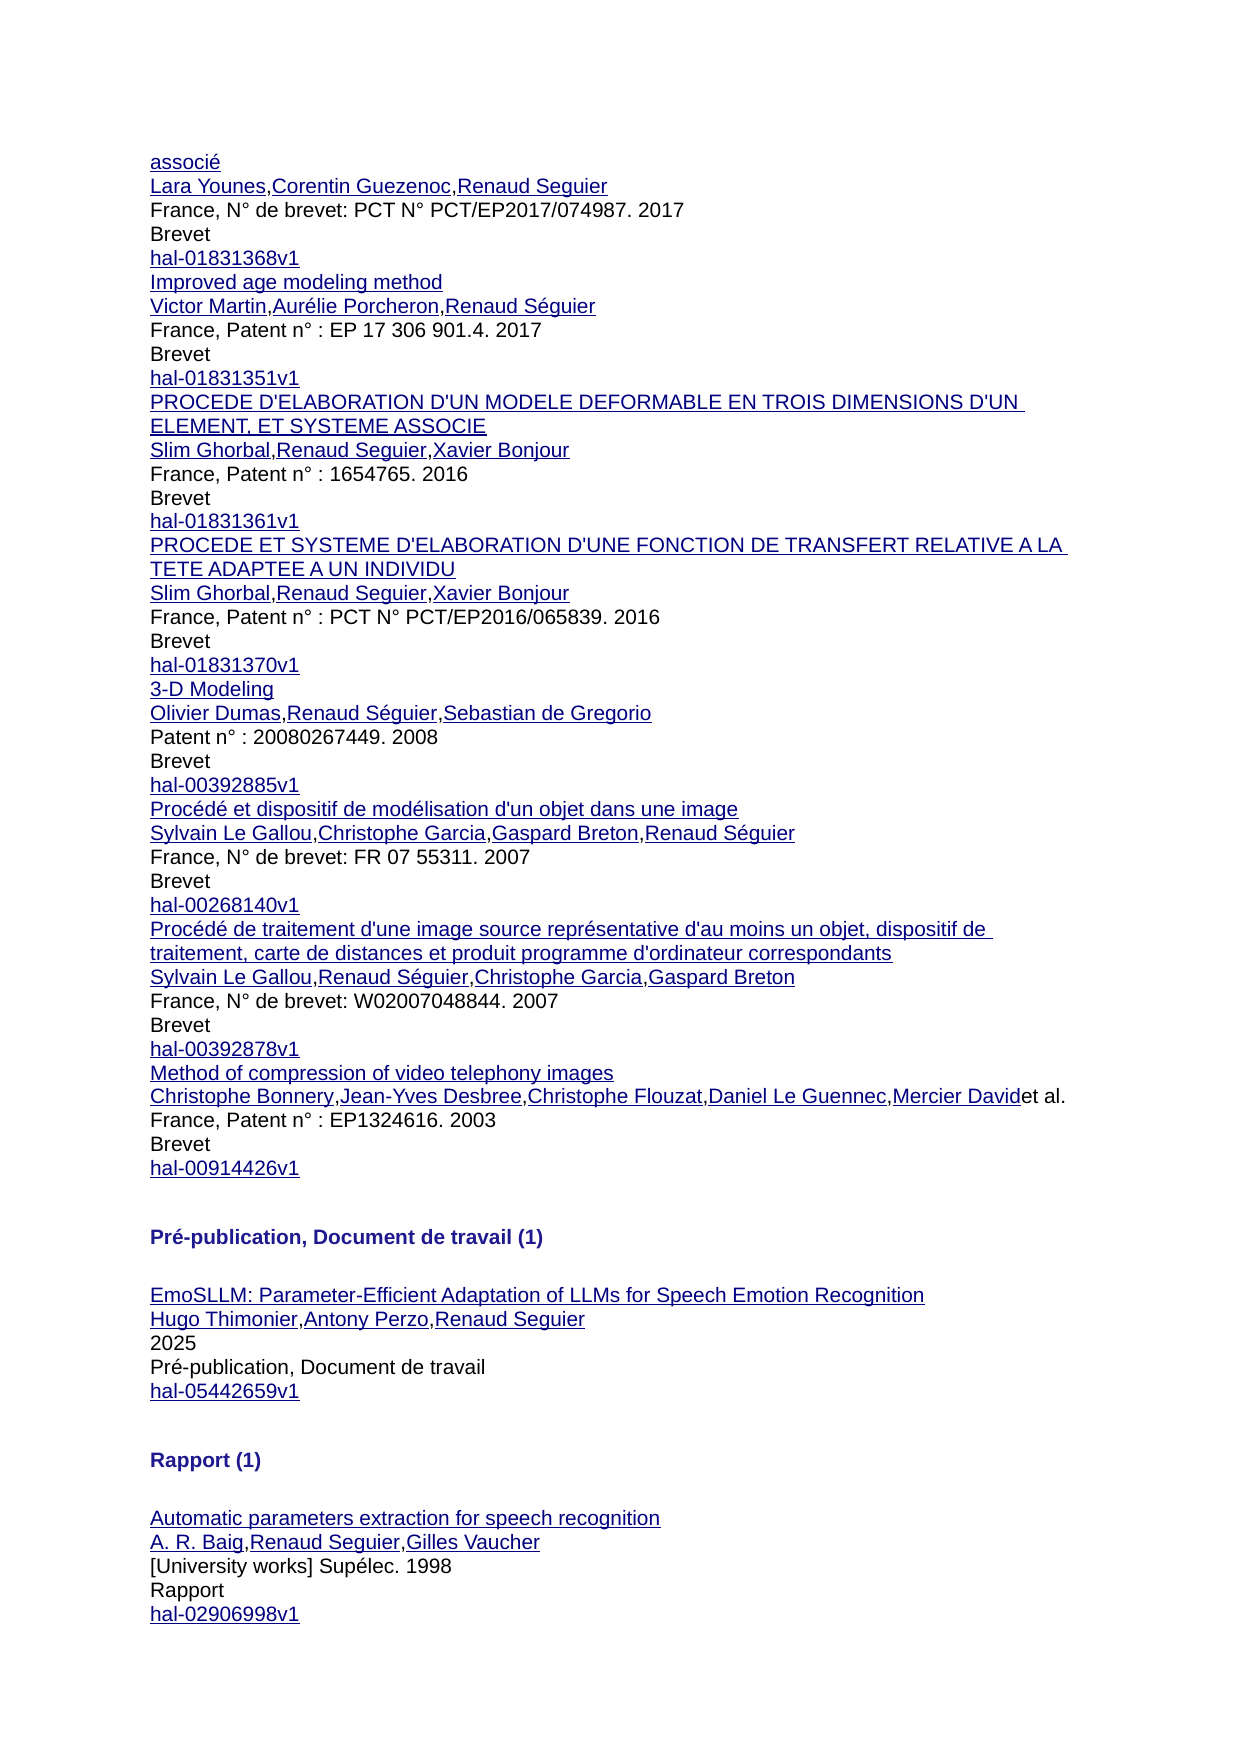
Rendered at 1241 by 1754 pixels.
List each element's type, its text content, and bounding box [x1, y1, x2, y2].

table_cell PROCEDE ET SYSTEME D'ELABORATION D'UNE FONCTION DE TRANSFERT RELATIVE A LA TETE ADAPTEE A UN INDIVIDU Slim Ghorbal,Renaud Seguier,Xavier Bonjour France, Patent n° : PCT N° PCT/EP2016/065839. 2016 Brevet hal-01831370v1 [150, 533, 1090, 677]
table_cell PROCEDE D'ELABORATION D'UN MODELE DEFORMABLE EN TROIS DIMENSIONS D'UN ELEMENT, ET SYSTEME ASSOCIE Slim Ghorbal,Renaud Seguier,Xavier Bonjour France, Patent n° : 1654765. 2016 Brevet hal-01831361v1 [150, 390, 1090, 533]
table_cell Procédé et dispositif de modélisation d'un objet dans une image Sylvain Le Gallou,Christophe Garcia,Gaspard Breton,Renaud Séguier France, N° de brevet: FR 07 55311. 2007 Brevet hal-00268140v1 [150, 797, 1090, 917]
subtitle Rapport (1) [150, 1448, 1090, 1472]
table_cell Improved age modeling method Victor Martin,Aurélie Porcheron,Renaud Séguier France, Patent n° : EP 17 306 901.4. 2017 Brevet hal-01831351v1 [150, 270, 1090, 389]
table_header EmoSLLM: Parameter-Efficient Adaptation of LLMs for Speech Emotion Recognition Hugo Thimonier,Antony Perzo,Renaud Seguier 2025 Pré-publication, Document de travail hal-05442659v1 [150, 1283, 1090, 1403]
table_cell associé Lara Younes,Corentin Guezenoc,Renaud Seguier France, N° de brevet: PCT N° PCT/EP2017/074987. 2017 Brevet hal-01831368v1 [150, 150, 1090, 270]
table_cell 3-D Modeling Olivier Dumas,Renaud Séguier,Sebastian de Gregorio Patent n° : 20080267449. 2008 Brevet hal-00392885v1 [150, 677, 1090, 797]
subtitle Pré-publication, Document de travail (1) [150, 1225, 1090, 1249]
table_cell Method of compression of video telephony images Christophe Bonnery,Jean-Yves Desbree,Christophe Flouzat,Daniel Le Guennec,Mercier Davidet al. France, Patent n° : EP1324616. 2003 Brevet hal-00914426v1 [150, 1060, 1090, 1180]
table_header Automatic parameters extraction for speech recognition A. R. Baig,Renaud Seguier,Gilles Vaucher [University works] Supélec. 1998 Rapport hal-02906998v1 [150, 1506, 1090, 1626]
table_cell Procédé de traitement d'une image source représentative d'au moins un objet, dispositif de traitement, carte de distances et produit programme d'ordinateur correspondants Sylvain Le Gallou,Renaud Séguier,Christophe Garcia,Gaspard Breton France, N° de brevet: W02007048844. 2007 Brevet hal-00392878v1 [150, 917, 1090, 1060]
